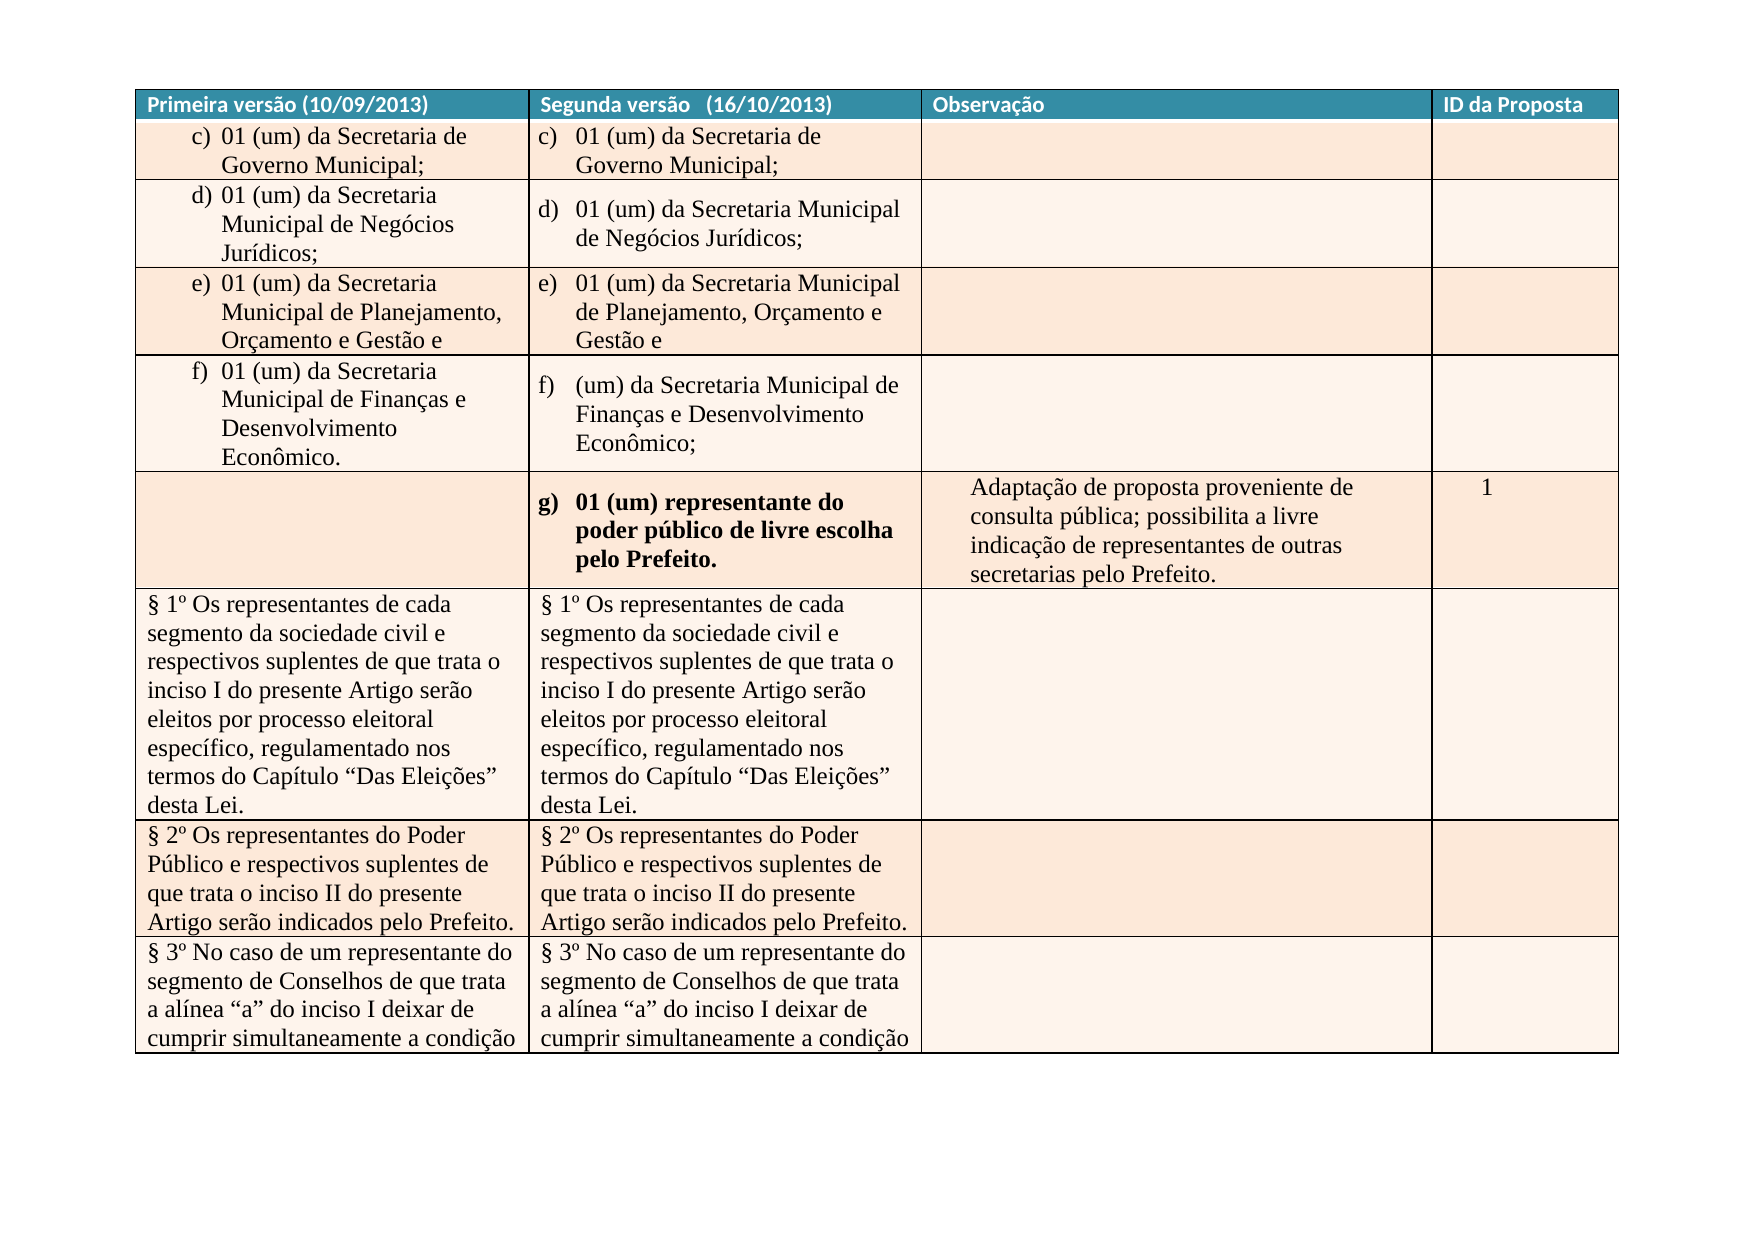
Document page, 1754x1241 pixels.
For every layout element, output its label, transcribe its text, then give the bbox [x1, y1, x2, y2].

table_cell [922, 821, 1431, 936]
table_cell [922, 123, 1431, 179]
table_cell 01 (um) da Secretaria de Governo Municipal; [530, 123, 921, 179]
table_cell [1433, 180, 1618, 266]
table_cell [922, 180, 1431, 266]
table_cell 01 (um) da Secretaria Municipal de Negócios Jurídicos; [136, 180, 528, 266]
table_cell [1433, 356, 1618, 471]
table_cell [922, 937, 1431, 1052]
table_header Segunda versão (16/10/2013) [530, 90, 921, 119]
table_cell [1433, 268, 1618, 354]
table_cell 1 [1433, 472, 1618, 587]
table_cell § 2º Os representantes do Poder Público e respectivos suplentes de que trata o inciso II do presente Artigo serão indicados pelo Prefeito. [136, 821, 528, 936]
table_cell (um) da Secretaria Municipal de Finanças e Desenvolvimento Econômico; [530, 356, 921, 471]
table_cell [1433, 937, 1618, 1052]
table_cell 01 (um) representante do poder público de livre escolha pelo Prefeito. [530, 472, 921, 587]
table_cell 01 (um) da Secretaria Municipal de Planejamento, Orçamento e Gestão e [530, 268, 921, 354]
table_cell 01 (um) da Secretaria de Governo Municipal; [136, 123, 528, 179]
table_cell [136, 472, 528, 587]
table_cell § 3º No caso de um representante do segmento de Conselhos de que trata a alínea “a” do inciso I deixar de cumprir simultaneamente a condição [136, 937, 528, 1052]
table_cell [1433, 123, 1618, 179]
table_cell § 3º No caso de um representante do segmento de Conselhos de que trata a alínea “a” do inciso I deixar de cumprir simultaneamente a condição [530, 937, 921, 1052]
table_cell Adaptação de proposta proveniente de consulta pública; possibilita a livre indicação de representantes de outras secretarias pelo Prefeito. [922, 472, 1431, 587]
table_cell 01 (um) da Secretaria Municipal de Negócios Jurídicos; [530, 180, 921, 266]
table_cell § 1º Os representantes de cada segmento da sociedade civil e respectivos suplentes de que trata o inciso I do presente Artigo serão eleitos por processo eleitoral específico, regulamentado nos termos do Capítulo “Das Eleições” desta Lei. [136, 589, 528, 819]
table_cell [1433, 821, 1618, 936]
table_cell [1433, 589, 1618, 819]
table_header Observação [922, 90, 1431, 119]
table_cell [922, 589, 1431, 819]
table_header ID da Proposta [1433, 90, 1618, 119]
table_cell [922, 268, 1431, 354]
table_cell § 2º Os representantes do Poder Público e respectivos suplentes de que trata o inciso II do presente Artigo serão indicados pelo Prefeito. [530, 821, 921, 936]
table_cell § 1º Os representantes de cada segmento da sociedade civil e respectivos suplentes de que trata o inciso I do presente Artigo serão eleitos por processo eleitoral específico, regulamentado nos termos do Capítulo “Das Eleições” desta Lei. [530, 589, 921, 819]
table_cell 01 (um) da Secretaria Municipal de Finanças e Desenvolvimento Econômico. [136, 356, 528, 471]
table_cell 01 (um) da Secretaria Municipal de Planejamento, Orçamento e Gestão e [136, 268, 528, 354]
table_cell [922, 356, 1431, 471]
table_header Primeira versão (10/09/2013) [136, 90, 528, 119]
